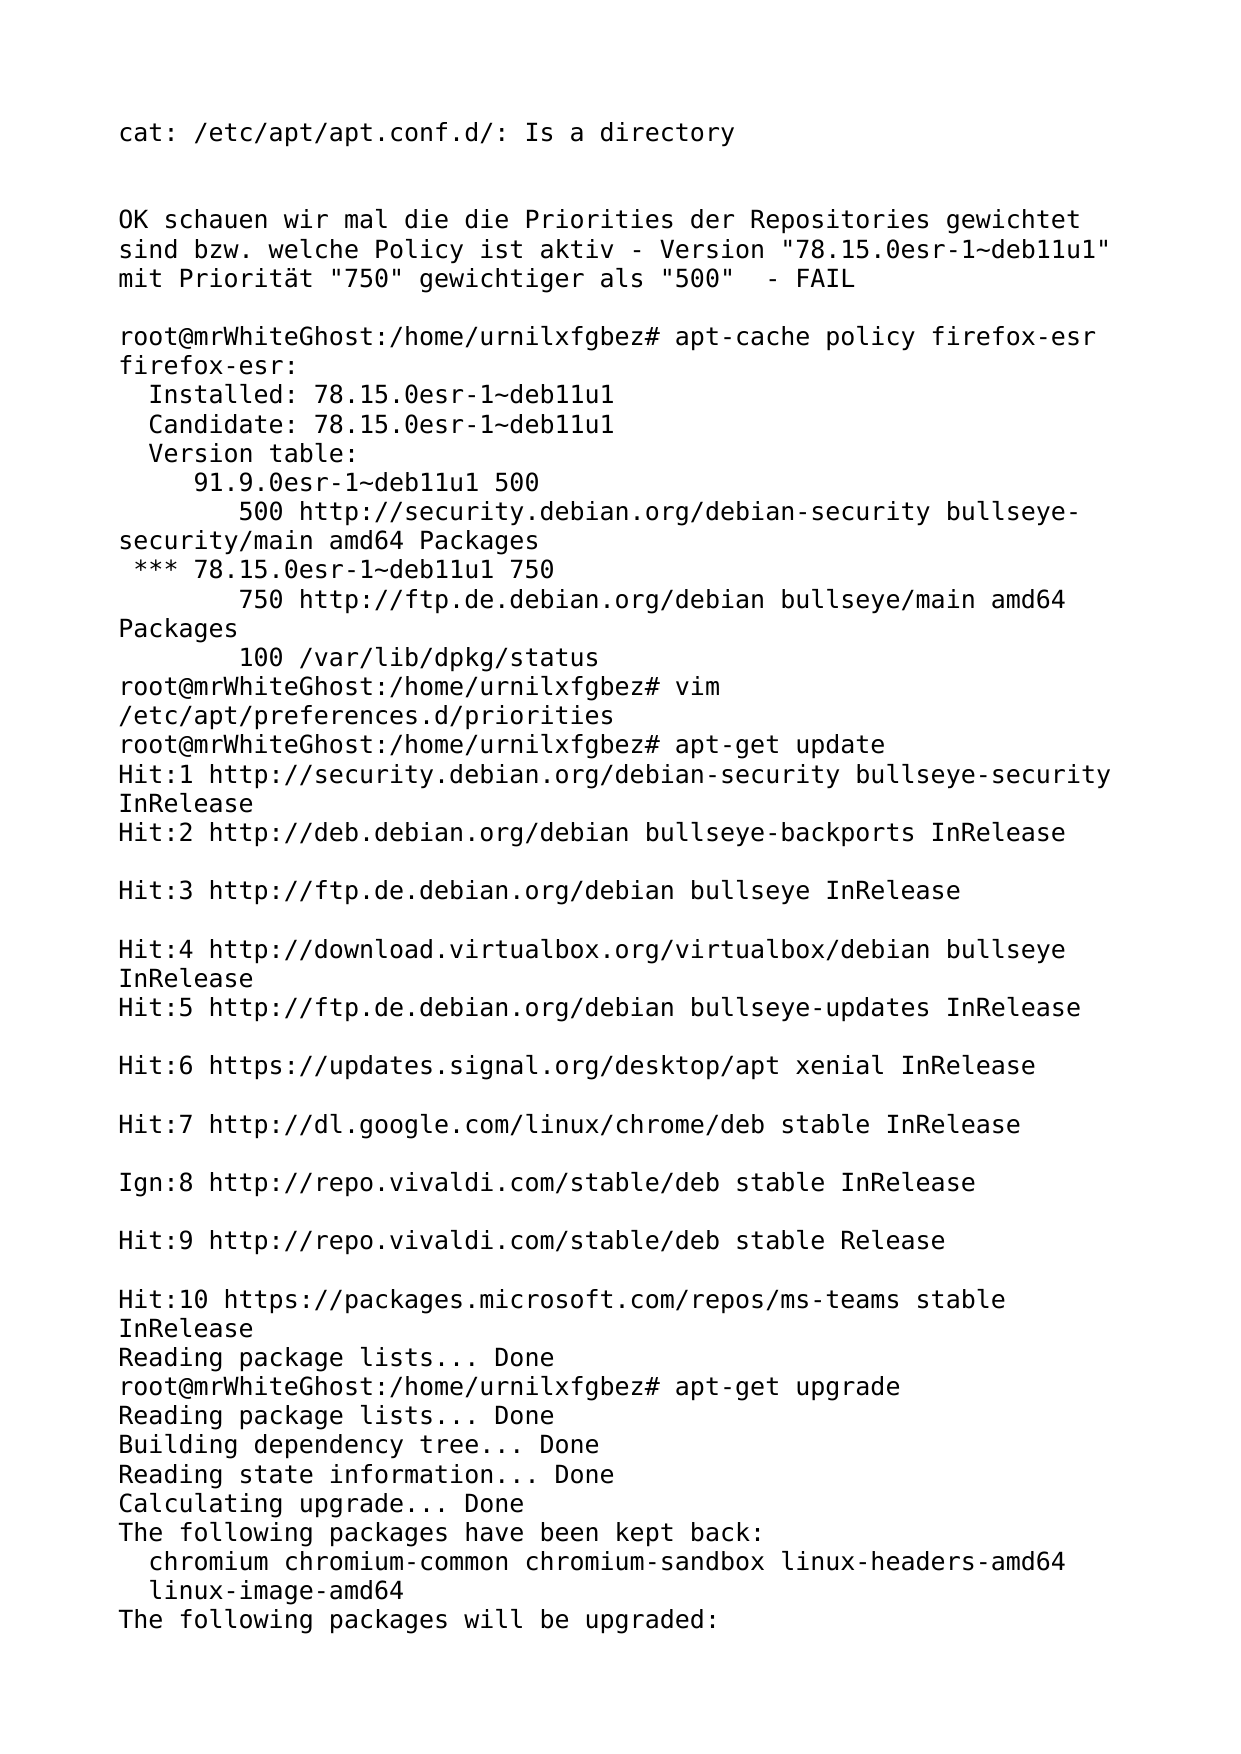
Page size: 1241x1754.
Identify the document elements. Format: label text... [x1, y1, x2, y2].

text cat: /etc/apt/apt.conf.d/: Is a directory OK schauen wir mal die die Priorities der Repositories gewichtet sind bzw. welche Policy ist aktiv - Version "78.15.0esr-1~deb11u1" mit Priorität "750" gewichtiger als "500" - FAIL root@mrWhiteGhost:/home/urnilxfgbez# apt-cache policy firefox-esr firefox-esr: Installed: 78.15.0esr-1~deb11u1 Candidate: 78.15.0esr-1~deb11u1 Version table: 91.9.0esr-1~deb11u1 500 500 http://security.debian.org/debian-security bullseye-security/main amd64 Packages *** 78.15.0esr-1~deb11u1 750 750 http://ftp.de.debian.org/debian bullseye/main amd64 Packages 100 /var/lib/dpkg/status root@mrWhiteGhost:/home/urnilxfgbez# vim /etc/apt/preferences.d/priorities root@mrWhiteGhost:/home/urnilxfgbez# apt-get update Hit:1 http://security.debian.org/debian-security bullseye-security InRelease Hit:2 http://deb.debian.org/debian bullseye-backports InRelease Hit:3 http://ftp.de.debian.org/debian bullseye InRelease Hit:4 http://download.virtualbox.org/virtualbox/debian bullseye InRelease Hit:5 http://ftp.de.debian.org/debian bullseye-updates InRelease Hit:6 https://updates.signal.org/desktop/apt xenial InRelease Hit:7 http://dl.google.com/linux/chrome/deb stable InRelease Ign:8 http://repo.vivaldi.com/stable/deb stable InRelease Hit:9 http://repo.vivaldi.com/stable/deb stable Release Hit:10 https://packages.microsoft.com/repos/ms-teams stable InRelease Reading package lists... Done root@mrWhiteGhost:/home/urnilxfgbez# apt-get upgrade Reading package lists... Done Building dependency tree... Done Reading state information... Done Calculating upgrade... Done The following packages have been kept back: chromium chromium-common chromium-sandbox linux-headers-amd64 linux-image-amd64 The following packages will be upgraded: [118, 118, 1122, 1635]
